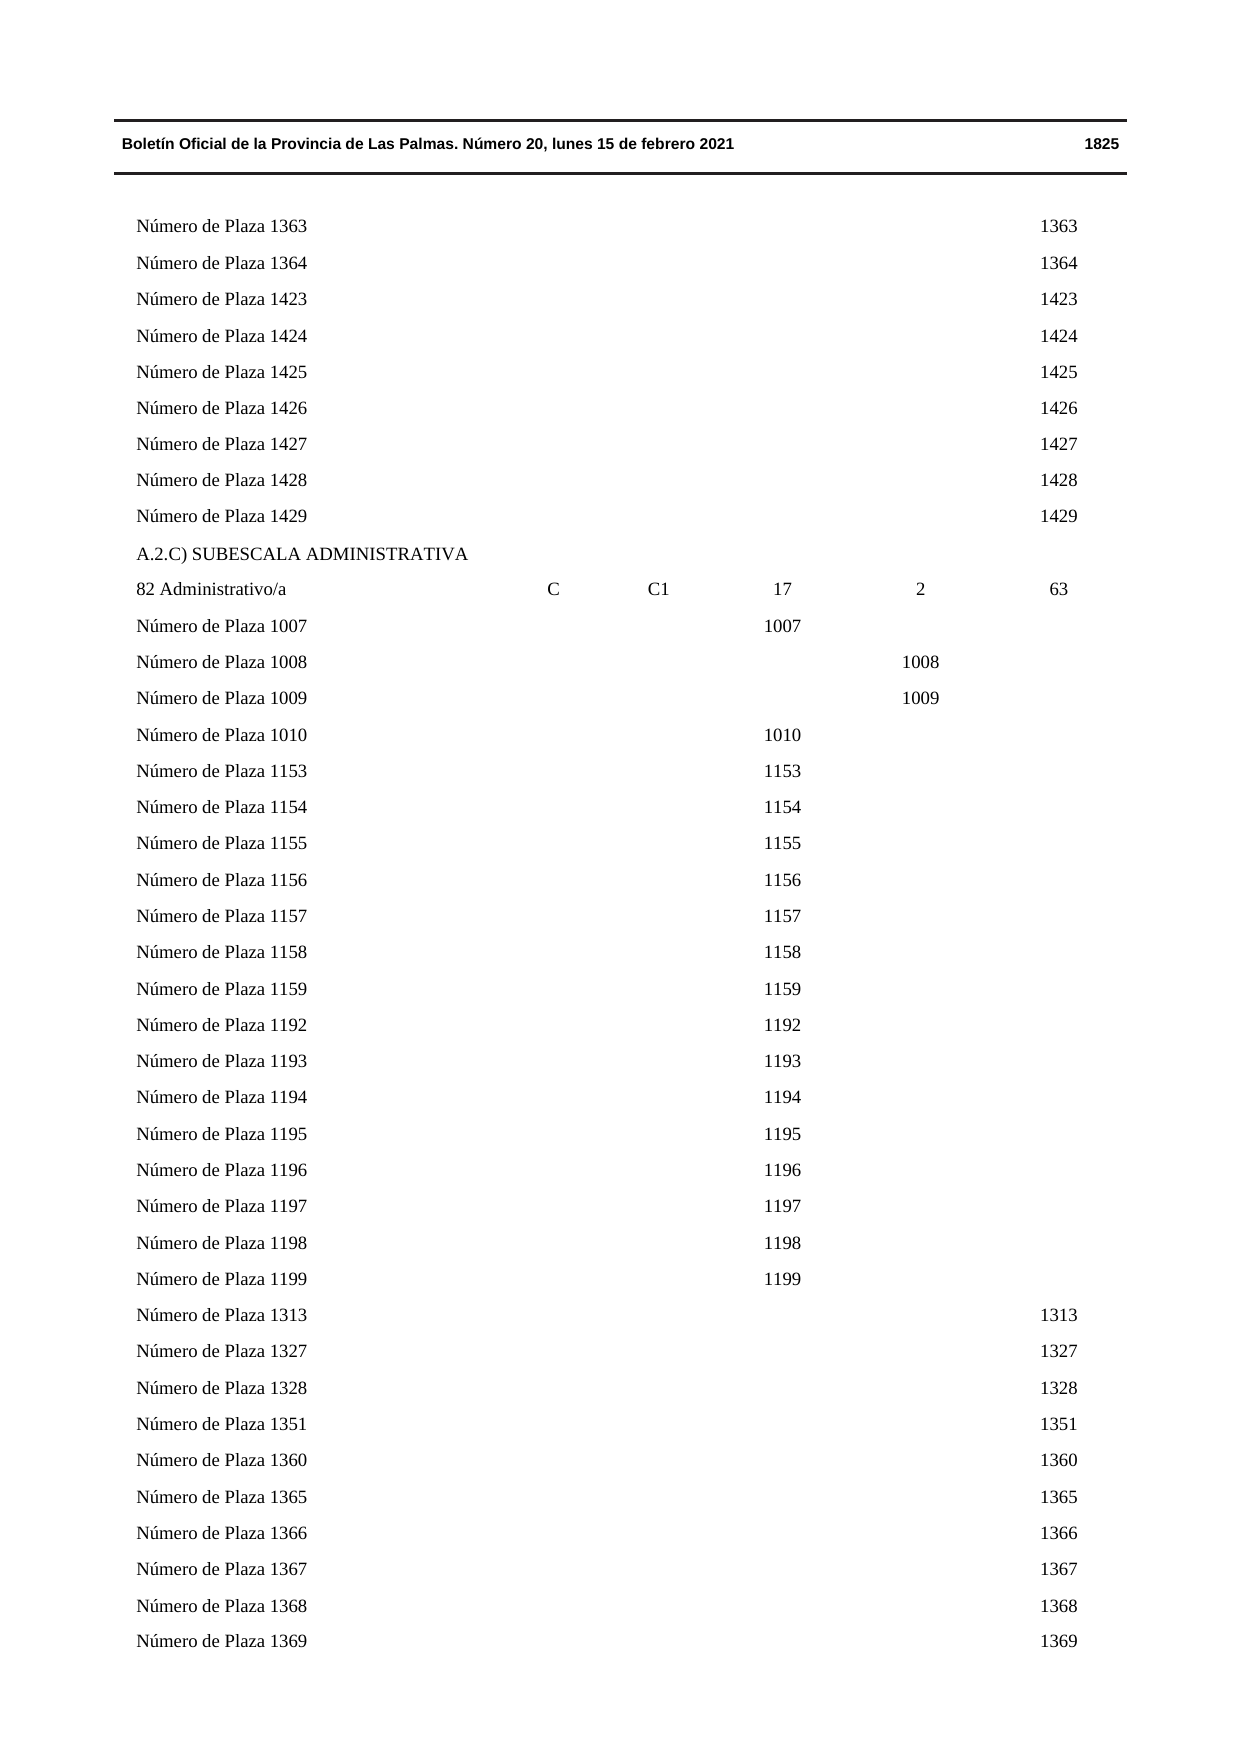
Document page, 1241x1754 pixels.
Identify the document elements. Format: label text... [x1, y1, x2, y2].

table_cell [603, 1188, 714, 1224]
table_cell 1192 [714, 1006, 850, 1043]
table_cell Número de Plaza 1425 [114, 353, 503, 389]
table_cell [504, 1551, 603, 1587]
table_cell [850, 353, 991, 389]
table_cell 1366 [991, 1514, 1127, 1551]
table_cell C1 [603, 570, 714, 607]
table_cell [504, 353, 603, 389]
table_cell [850, 1043, 991, 1079]
table_cell [850, 970, 991, 1006]
table_cell [850, 280, 991, 317]
table_cell Número de Plaza 1007 [114, 607, 503, 643]
table_cell [991, 897, 1127, 934]
table_cell [714, 1297, 850, 1333]
table_cell [603, 1442, 714, 1478]
table_cell [603, 1260, 714, 1297]
table_cell [714, 280, 850, 317]
table_cell [850, 317, 991, 353]
table_cell [504, 1151, 603, 1188]
table_cell [850, 934, 991, 970]
table_cell C [504, 570, 603, 607]
table_cell Número de Plaza 1360 [114, 1442, 503, 1478]
table_cell 1010 [714, 716, 850, 752]
table_cell 1007 [714, 607, 850, 643]
table_cell [991, 607, 1127, 643]
table_cell 1313 [991, 1297, 1127, 1333]
table_cell [603, 1079, 714, 1115]
table_cell [991, 861, 1127, 897]
table_cell [504, 1224, 603, 1260]
table_cell A.2.C) SUBESCALA ADMINISTRATIVA [114, 534, 503, 570]
table_cell Número de Plaza 1423 [114, 280, 503, 317]
table_cell 1158 [714, 934, 850, 970]
table_cell [850, 462, 991, 498]
table_cell Número de Plaza 1193 [114, 1043, 503, 1079]
table_cell 63 [991, 570, 1127, 607]
table_cell Número de Plaza 1424 [114, 317, 503, 353]
table_cell [714, 462, 850, 498]
table_cell [504, 825, 603, 861]
table_cell [991, 1043, 1127, 1079]
table_cell [504, 389, 603, 425]
table_cell [504, 716, 603, 752]
table_cell [850, 1188, 991, 1224]
table_cell 1424 [991, 317, 1127, 353]
table_cell Número de Plaza 1366 [114, 1514, 503, 1551]
table_cell [714, 643, 850, 680]
table_cell [603, 1623, 714, 1655]
table_cell [504, 317, 603, 353]
table_cell Número de Plaza 1156 [114, 861, 503, 897]
table_cell 1196 [714, 1151, 850, 1188]
table_cell [504, 1587, 603, 1623]
table_cell [603, 1297, 714, 1333]
table_cell [850, 1442, 991, 1478]
table_cell Número de Plaza 1426 [114, 389, 503, 425]
table_cell [603, 607, 714, 643]
table_cell [504, 934, 603, 970]
table_cell [714, 353, 850, 389]
table_cell [504, 534, 603, 570]
table_cell 1327 [991, 1333, 1127, 1369]
table_cell [603, 1151, 714, 1188]
table_cell [504, 1623, 603, 1655]
table_cell [991, 788, 1127, 825]
table_cell [850, 1115, 991, 1151]
table_cell [603, 1043, 714, 1079]
table_cell Número de Plaza 1428 [114, 462, 503, 498]
table_cell [714, 244, 850, 280]
table_cell 1154 [714, 788, 850, 825]
table_cell [603, 1333, 714, 1369]
table_cell [714, 1514, 850, 1551]
table_cell [850, 1333, 991, 1369]
table_cell [603, 1587, 714, 1623]
table_cell 1367 [991, 1551, 1127, 1587]
table_cell 1423 [991, 280, 1127, 317]
table_cell [504, 1442, 603, 1478]
table_header [714, 194, 850, 244]
table_cell [714, 389, 850, 425]
table_cell Número de Plaza 1429 [114, 498, 503, 534]
table_cell 1159 [714, 970, 850, 1006]
table_cell [991, 970, 1127, 1006]
table_cell Número de Plaza 1010 [114, 716, 503, 752]
table_cell [714, 1333, 850, 1369]
table_cell [504, 1405, 603, 1442]
table_cell 1197 [714, 1188, 850, 1224]
table_cell [991, 825, 1127, 861]
table_cell [504, 1297, 603, 1333]
table_cell [603, 1224, 714, 1260]
table_cell [714, 498, 850, 534]
table_cell [991, 1006, 1127, 1043]
table_cell [714, 680, 850, 716]
table_cell [714, 1405, 850, 1442]
table_cell [850, 607, 991, 643]
table_header [504, 194, 603, 244]
table_cell [991, 643, 1127, 680]
table_cell Número de Plaza 1313 [114, 1297, 503, 1333]
table_cell [991, 1151, 1127, 1188]
table_cell [504, 1188, 603, 1224]
table_cell [504, 1043, 603, 1079]
table_cell 1364 [991, 244, 1127, 280]
table_cell 1429 [991, 498, 1127, 534]
table_cell Número de Plaza 1367 [114, 1551, 503, 1587]
table_cell [850, 1587, 991, 1623]
table_cell 1199 [714, 1260, 850, 1297]
table_cell [603, 716, 714, 752]
table_cell [603, 1115, 714, 1151]
table_cell [504, 244, 603, 280]
table_cell [504, 1006, 603, 1043]
table_cell [603, 1369, 714, 1405]
table_cell [603, 970, 714, 1006]
table_header 1363 [991, 194, 1127, 244]
table_cell [850, 897, 991, 934]
table_cell [603, 752, 714, 788]
table_cell [850, 534, 991, 570]
table_cell [850, 861, 991, 897]
table_cell [504, 1333, 603, 1369]
table_cell 1193 [714, 1043, 850, 1079]
table_cell [603, 934, 714, 970]
table_cell [504, 1079, 603, 1115]
table_cell [603, 643, 714, 680]
table_cell Número de Plaza 1196 [114, 1151, 503, 1188]
table_cell [504, 897, 603, 934]
table_cell [504, 1260, 603, 1297]
table_cell [991, 716, 1127, 752]
table_cell Número de Plaza 1364 [114, 244, 503, 280]
table_cell Número de Plaza 1369 [114, 1623, 503, 1655]
table_cell [603, 861, 714, 897]
table_cell [504, 680, 603, 716]
table_header Número de Plaza 1363 [114, 194, 503, 244]
table_cell Número de Plaza 1327 [114, 1333, 503, 1369]
table_cell Número de Plaza 1198 [114, 1224, 503, 1260]
table_cell [603, 1006, 714, 1043]
table_cell [991, 934, 1127, 970]
table_cell 1368 [991, 1587, 1127, 1623]
table_cell [504, 462, 603, 498]
table_header [603, 194, 714, 244]
table_cell Número de Plaza 1194 [114, 1079, 503, 1115]
table_cell [850, 1260, 991, 1297]
table_cell [504, 607, 603, 643]
table_cell 1360 [991, 1442, 1127, 1478]
table_cell [603, 389, 714, 425]
table_cell Número de Plaza 1328 [114, 1369, 503, 1405]
table_cell [504, 1115, 603, 1151]
table_cell 1008 [850, 643, 991, 680]
table_cell [603, 788, 714, 825]
table_cell [504, 1369, 603, 1405]
table_cell Número de Plaza 1158 [114, 934, 503, 970]
table_cell [991, 680, 1127, 716]
table_cell Número de Plaza 1351 [114, 1405, 503, 1442]
table_cell 1156 [714, 861, 850, 897]
table_cell [504, 425, 603, 462]
table_cell [850, 1297, 991, 1333]
table_cell [850, 1006, 991, 1043]
table_cell [714, 317, 850, 353]
table_cell [504, 1478, 603, 1514]
table_cell [714, 1551, 850, 1587]
table_cell 1369 [991, 1623, 1127, 1655]
table_cell Número de Plaza 1192 [114, 1006, 503, 1043]
table_cell Número de Plaza 1199 [114, 1260, 503, 1297]
table_cell Número de Plaza 1153 [114, 752, 503, 788]
table_cell [991, 534, 1127, 570]
table_cell Número de Plaza 1154 [114, 788, 503, 825]
table_cell [714, 425, 850, 462]
table_cell [850, 389, 991, 425]
table_cell [504, 861, 603, 897]
table_cell Número de Plaza 1008 [114, 643, 503, 680]
table_cell [603, 1514, 714, 1551]
table_cell [603, 534, 714, 570]
table_cell 1427 [991, 425, 1127, 462]
table_cell 1426 [991, 389, 1127, 425]
table_cell [850, 1514, 991, 1551]
table_cell [603, 498, 714, 534]
table_cell [991, 1079, 1127, 1115]
table_cell [991, 752, 1127, 788]
table_cell [991, 1224, 1127, 1260]
table_cell [991, 1188, 1127, 1224]
table_cell 1198 [714, 1224, 850, 1260]
table_cell 1157 [714, 897, 850, 934]
table_cell 1365 [991, 1478, 1127, 1514]
table_cell [714, 1478, 850, 1514]
table_cell 82 Administrativo/a [114, 570, 503, 607]
table_cell [603, 425, 714, 462]
table_cell [850, 498, 991, 534]
table_cell [603, 353, 714, 389]
table_cell [603, 680, 714, 716]
table_cell [850, 1079, 991, 1115]
table_cell Número de Plaza 1368 [114, 1587, 503, 1623]
table_cell Número de Plaza 1159 [114, 970, 503, 1006]
table_cell [504, 970, 603, 1006]
table_header [850, 194, 991, 244]
table_cell [504, 643, 603, 680]
table_cell 1155 [714, 825, 850, 861]
table_cell Número de Plaza 1365 [114, 1478, 503, 1514]
table_cell [603, 897, 714, 934]
table_cell [850, 1623, 991, 1655]
table_cell [850, 1551, 991, 1587]
table_cell [714, 1442, 850, 1478]
table_cell [850, 752, 991, 788]
table_cell [603, 1478, 714, 1514]
table_cell 1425 [991, 353, 1127, 389]
table_cell Número de Plaza 1155 [114, 825, 503, 861]
table_cell [714, 1587, 850, 1623]
table_cell 1194 [714, 1079, 850, 1115]
table_cell [714, 534, 850, 570]
table_cell 1351 [991, 1405, 1127, 1442]
table_cell [504, 752, 603, 788]
table_cell [850, 1369, 991, 1405]
table_cell [504, 788, 603, 825]
table_cell [850, 425, 991, 462]
table_cell Número de Plaza 1427 [114, 425, 503, 462]
table_cell [991, 1260, 1127, 1297]
table_cell [850, 244, 991, 280]
table_cell 1153 [714, 752, 850, 788]
table_cell [850, 1478, 991, 1514]
table_cell [603, 825, 714, 861]
table_cell [714, 1369, 850, 1405]
table_cell [504, 280, 603, 317]
table_cell 1009 [850, 680, 991, 716]
table_cell [603, 462, 714, 498]
table_cell [504, 498, 603, 534]
table_cell 17 [714, 570, 850, 607]
table_cell [850, 1224, 991, 1260]
table_cell Número de Plaza 1009 [114, 680, 503, 716]
table_cell [991, 1115, 1127, 1151]
table_cell 1328 [991, 1369, 1127, 1405]
table_cell [714, 1623, 850, 1655]
table_cell [850, 825, 991, 861]
table_cell Número de Plaza 1157 [114, 897, 503, 934]
table_cell 2 [850, 570, 991, 607]
table_cell [603, 244, 714, 280]
table_cell [504, 1514, 603, 1551]
table_cell [603, 1551, 714, 1587]
table_cell Número de Plaza 1197 [114, 1188, 503, 1224]
table_cell Número de Plaza 1195 [114, 1115, 503, 1151]
table_cell 1428 [991, 462, 1127, 498]
table_cell [850, 716, 991, 752]
table_cell [603, 317, 714, 353]
table_cell 1195 [714, 1115, 850, 1151]
table_cell [850, 1405, 991, 1442]
table_cell [603, 1405, 714, 1442]
table_cell [850, 788, 991, 825]
text Boletín Oficial de la Provincia de Las Palmas. Número 20, lunes 15 de febrero 2021 1825 [122, 135, 1127, 153]
table_cell [603, 280, 714, 317]
table_cell [850, 1151, 991, 1188]
